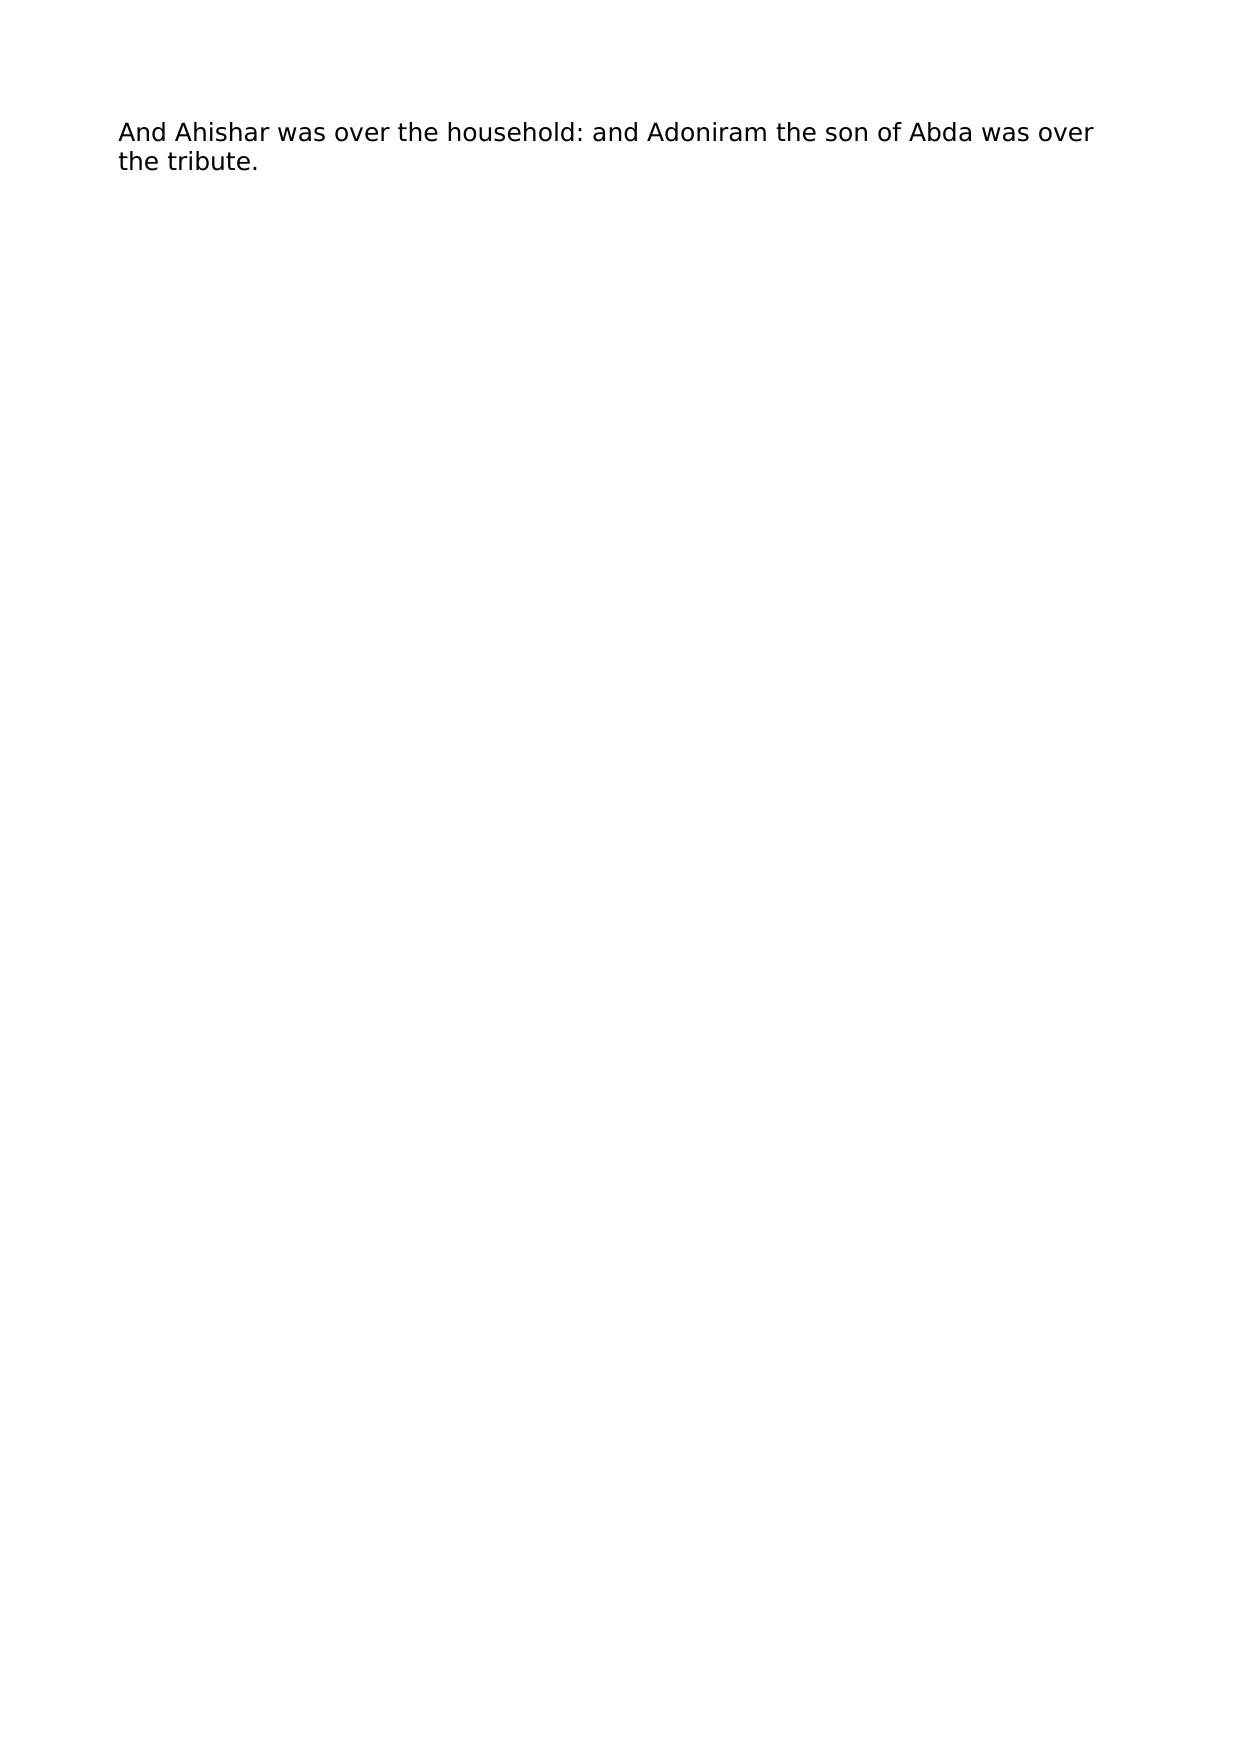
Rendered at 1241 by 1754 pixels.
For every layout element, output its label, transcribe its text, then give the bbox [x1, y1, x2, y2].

text And Ahishar was over the household: and Adoniram the son of Abda was over the tribute. [118, 118, 1122, 176]
